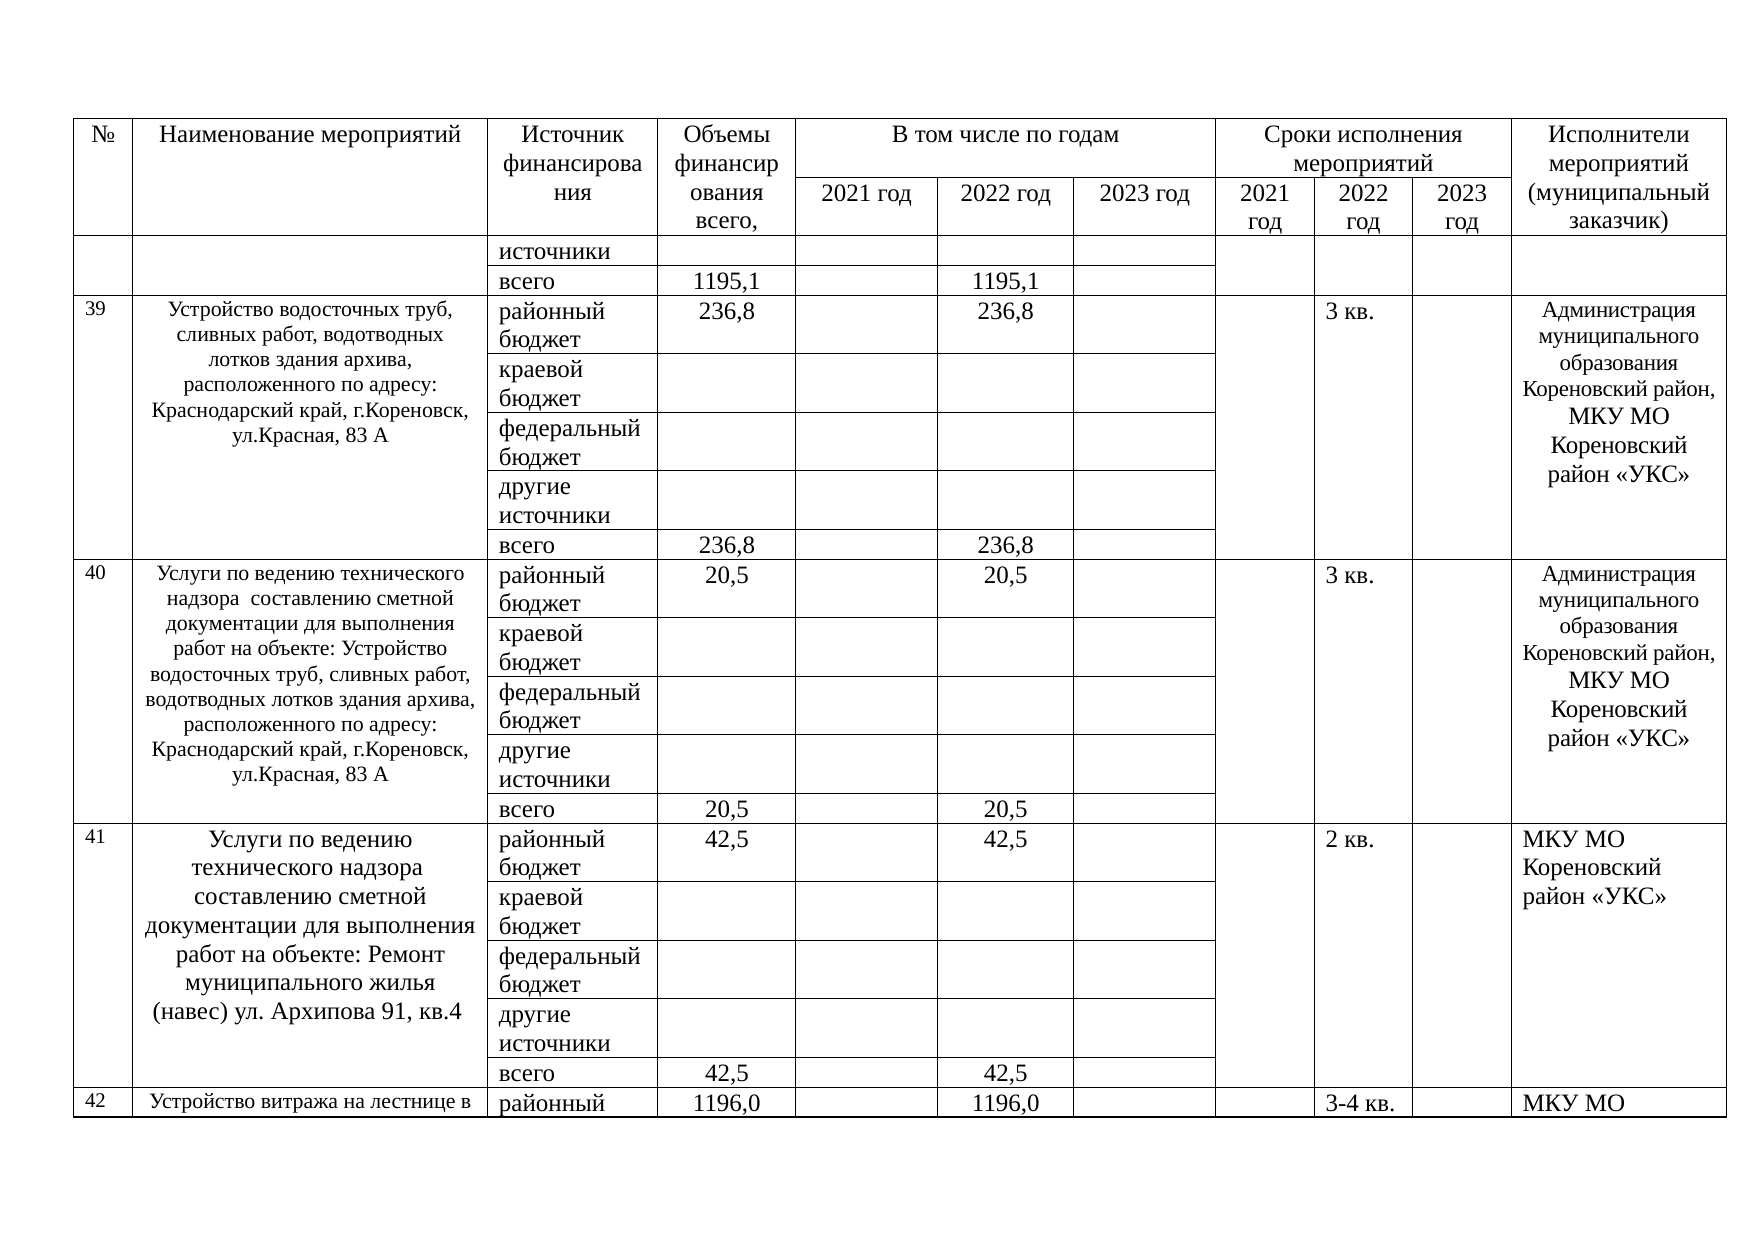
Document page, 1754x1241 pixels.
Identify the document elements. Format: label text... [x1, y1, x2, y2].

table_cell [1216, 560, 1314, 823]
table_cell [1216, 824, 1314, 1087]
table_cell [796, 560, 937, 617]
table_cell [1074, 618, 1215, 676]
table_cell 236,8 [658, 530, 795, 559]
table_cell [938, 236, 1073, 265]
table_cell [658, 999, 795, 1057]
table_cell [1074, 824, 1215, 881]
table_cell [1074, 560, 1215, 617]
table_cell [1216, 296, 1314, 559]
table_cell 20,5 [658, 794, 795, 823]
table_cell 236,8 [938, 296, 1073, 353]
table_cell районный [488, 1088, 657, 1116]
table_header В том числе по годам [796, 119, 1215, 177]
table_cell [1074, 471, 1215, 529]
table_cell [658, 618, 795, 676]
table_cell 3-4 кв. [1315, 1088, 1412, 1116]
table_cell [1074, 413, 1215, 470]
table_cell [1074, 677, 1215, 734]
table_cell [1074, 236, 1215, 265]
table_cell 42,5 [658, 824, 795, 881]
table_cell [658, 236, 795, 265]
table_cell [1074, 882, 1215, 940]
table_cell Услуги по ведению технического надзора составлению сметной документации для выполнения работ на объекте: Ремонт муниципального жилья (навес) ул. Архипова 91, кв.4 [133, 824, 487, 1087]
table_cell Администрация муниципального образования Кореновский район, МКУ МО Кореновский район «УКС» [1512, 560, 1726, 823]
table_cell Устройство водосточных труб, сливных работ, водотводных лотков здания архива, расположенного по адресу: Краснодарский край, г.Кореновск, ул.Красная, 83 А [133, 296, 487, 559]
table_cell [938, 882, 1073, 940]
table_cell [938, 354, 1073, 412]
table_cell краевой бюджет [488, 618, 657, 676]
table_cell [796, 236, 937, 265]
table_cell всего [488, 1058, 657, 1087]
table_cell 1196,0 [658, 1088, 795, 1116]
table_cell [938, 941, 1073, 998]
table_cell краевой бюджет [488, 882, 657, 940]
table_cell федеральный бюджет [488, 413, 657, 470]
table_cell [796, 941, 937, 998]
table_cell [938, 413, 1073, 470]
table_cell 39 [74, 296, 132, 559]
table_cell [1413, 824, 1511, 1087]
table_cell [658, 413, 795, 470]
table_cell 1195,1 [658, 266, 795, 295]
table_cell 2021 год [1216, 178, 1314, 235]
table_cell 2023 год [1074, 178, 1215, 235]
table_cell 40 [74, 560, 132, 823]
table_cell источники [488, 236, 657, 265]
table_cell 2021 год [796, 178, 937, 235]
table_cell районный бюджет [488, 824, 657, 881]
table_cell [1413, 1088, 1511, 1116]
table_cell 236,8 [938, 530, 1073, 559]
table_cell [796, 354, 937, 412]
table_cell [796, 824, 937, 881]
table_cell [1074, 354, 1215, 412]
table_cell [1074, 735, 1215, 793]
table_cell [938, 471, 1073, 529]
table_cell [796, 296, 937, 353]
table_cell 42,5 [938, 1058, 1073, 1087]
table_cell 20,5 [938, 560, 1073, 617]
table_header Наименование мероприятий [133, 119, 487, 235]
table_header Исполнители мероприятий (муниципальный заказчик) [1512, 119, 1726, 235]
table_cell другие источники [488, 999, 657, 1057]
table_cell [1074, 941, 1215, 998]
table_header Сроки исполнения мероприятий [1216, 119, 1511, 177]
table_cell Администрация муниципального образования Кореновский район, МКУ МО Кореновский район «УКС» [1512, 296, 1726, 559]
table_cell Услуги по ведению технического надзора составлению сметной документации для выполнения работ на объекте: Устройство водосточных труб, сливных работ, водотводных лотков здания архива, расположенного по адресу: Краснодарский край, г.Кореновск, ул.Красная, 83 А [133, 560, 487, 823]
table_cell [1216, 1088, 1314, 1116]
table_header Источник финансирования [488, 119, 657, 235]
table_cell [796, 1088, 937, 1116]
table_cell 2022 год [1315, 178, 1412, 235]
table_cell [796, 413, 937, 470]
table_header № [74, 119, 132, 235]
table_cell другие источники [488, 735, 657, 793]
table_cell 2022 год [938, 178, 1073, 235]
table_cell 2 кв. [1315, 824, 1412, 1087]
table_cell [796, 882, 937, 940]
table_cell МКУ МО [1512, 1088, 1726, 1116]
table_cell [1074, 530, 1215, 559]
table_cell [658, 882, 795, 940]
table_cell [796, 471, 937, 529]
table_cell [796, 266, 937, 295]
table_cell 1196,0 [938, 1088, 1073, 1116]
table_cell [658, 735, 795, 793]
table_cell 41 [74, 824, 132, 1087]
table_cell [938, 735, 1073, 793]
table_cell 3 кв. [1315, 296, 1412, 559]
table_cell [1074, 1088, 1215, 1116]
table_cell 236,8 [658, 296, 795, 353]
table_cell [658, 354, 795, 412]
table_cell 1195,1 [938, 266, 1073, 295]
table_cell всего [488, 530, 657, 559]
table_cell 3 кв. [1315, 560, 1412, 823]
table_cell [796, 618, 937, 676]
table_cell [1413, 296, 1511, 559]
table_cell районный бюджет [488, 296, 657, 353]
table_cell [796, 735, 937, 793]
table_cell [796, 999, 937, 1057]
table_cell районный бюджет [488, 560, 657, 617]
table_cell другие источники [488, 471, 657, 529]
table_cell 42 [74, 1088, 132, 1116]
table_cell [658, 471, 795, 529]
table_cell 42,5 [938, 824, 1073, 881]
table_cell Устройство витража на лестнице в [133, 1088, 487, 1116]
table_cell [796, 677, 937, 734]
table_cell всего [488, 794, 657, 823]
table_cell 20,5 [938, 794, 1073, 823]
table_cell [658, 677, 795, 734]
table_cell федеральный бюджет [488, 941, 657, 998]
table_cell [658, 941, 795, 998]
table_cell [938, 677, 1073, 734]
table_cell федеральный бюджет [488, 677, 657, 734]
table_cell [1074, 794, 1215, 823]
table_cell [796, 794, 937, 823]
table_cell [1074, 296, 1215, 353]
table_cell краевой бюджет [488, 354, 657, 412]
table_cell [938, 999, 1073, 1057]
table_cell [938, 618, 1073, 676]
table_cell [796, 530, 937, 559]
table_cell [1074, 1058, 1215, 1087]
table_header Объемы финансирования всего, тыс.рублей [658, 119, 795, 235]
table_cell МКУ МО Кореновский район «УКС» [1512, 824, 1726, 1087]
table_cell 20,5 [658, 560, 795, 617]
table_cell всего [488, 266, 657, 295]
table_cell 42,5 [658, 1058, 795, 1087]
table_cell [1413, 560, 1511, 823]
table_cell [1074, 999, 1215, 1057]
table_cell [1074, 266, 1215, 295]
table_cell 2023 год [1413, 178, 1511, 235]
table_cell [796, 1058, 937, 1087]
